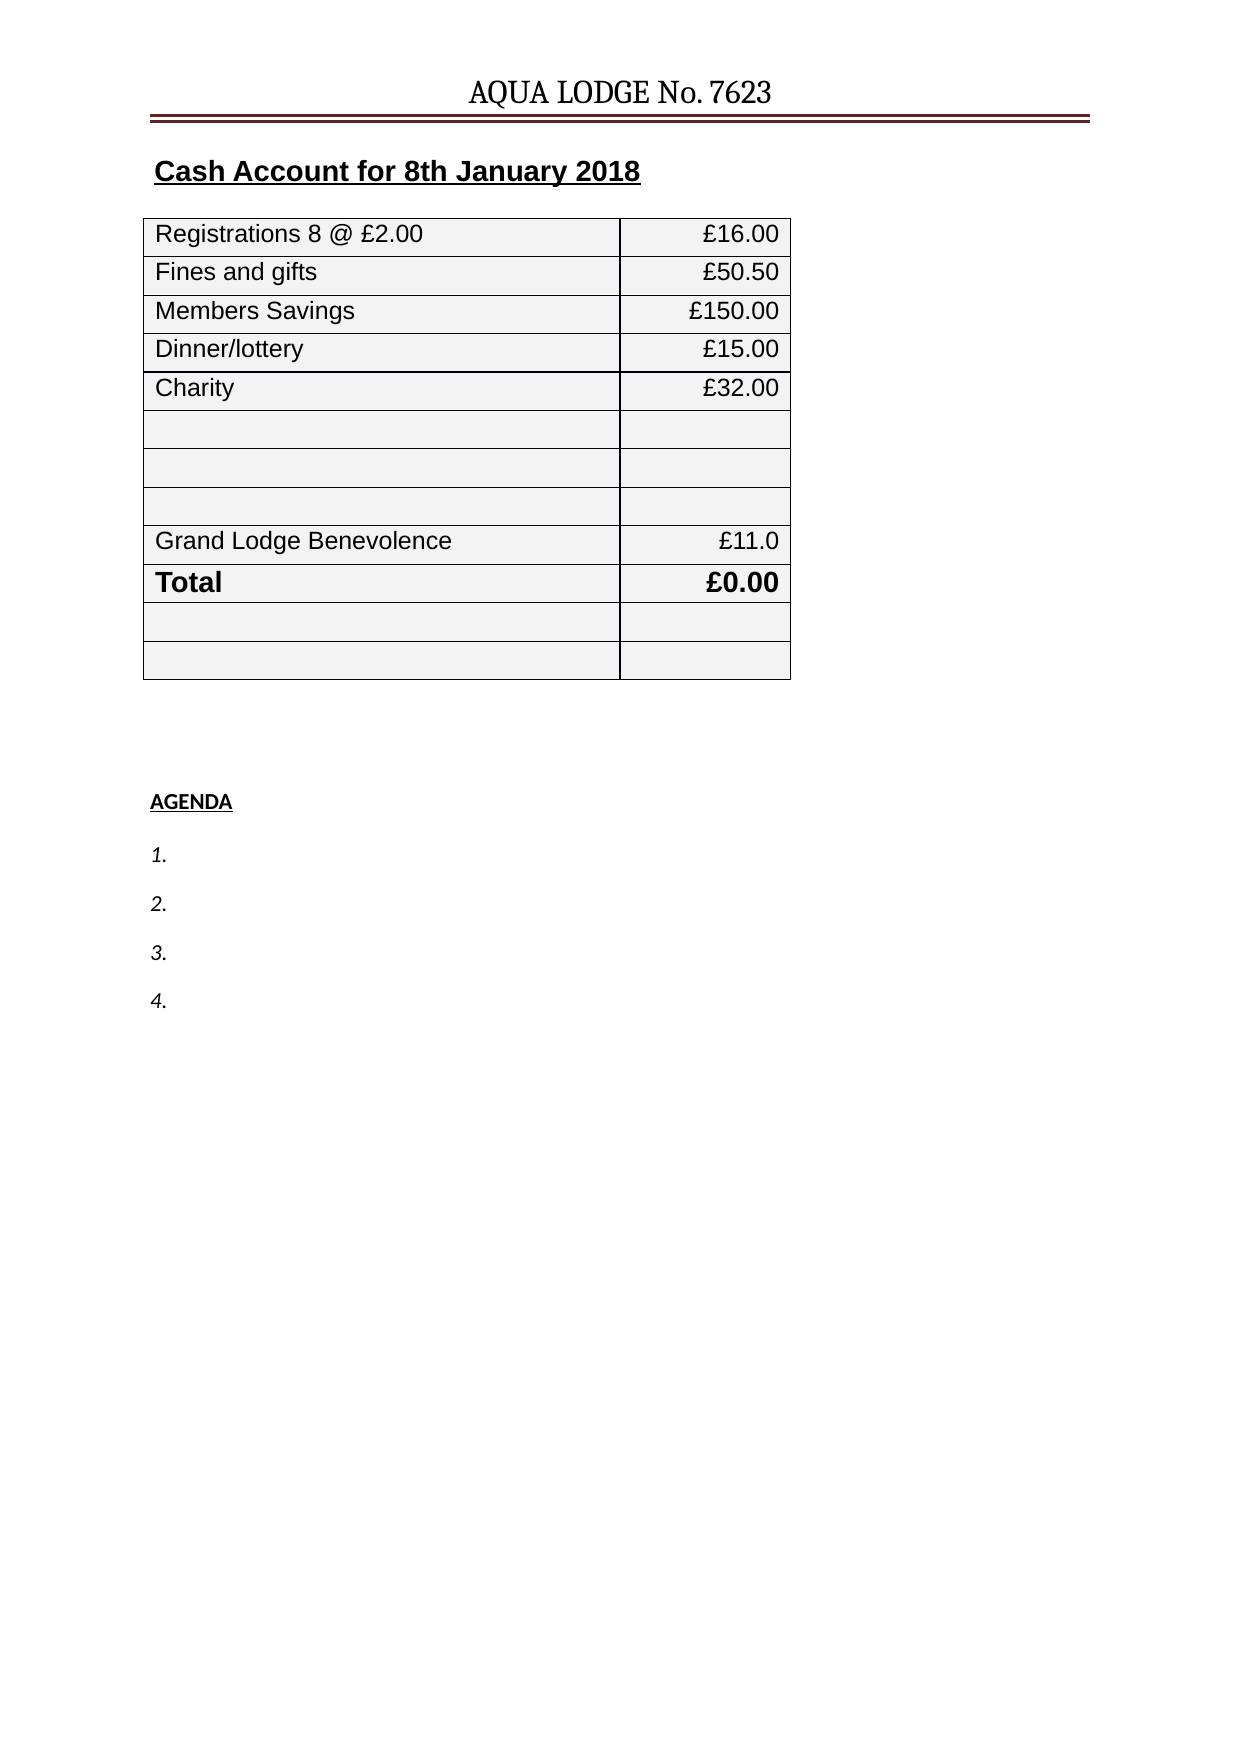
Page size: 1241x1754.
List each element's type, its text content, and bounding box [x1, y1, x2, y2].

text 3. [150, 938, 1090, 966]
table_cell Total [144, 565, 619, 602]
table_cell Members Savings [144, 296, 619, 333]
table_cell [144, 642, 619, 679]
table_cell £32.00 [621, 373, 790, 410]
text 4. [150, 986, 1090, 1014]
table_cell [621, 449, 790, 487]
table_cell [144, 488, 619, 525]
text Cash Account for 8th January 2018 [150, 150, 1090, 192]
table_cell [144, 449, 619, 487]
table_cell £11.000 [621, 526, 790, 564]
table_cell £150.00 [621, 296, 790, 333]
table_cell Dinner/lottery [144, 334, 619, 371]
table_header Registrations 8 @ £2.00 [144, 219, 619, 256]
table_cell Charity [144, 373, 619, 410]
table_cell [621, 603, 790, 641]
table_header £16.00 [621, 219, 790, 256]
table_cell Grand Lodge Benevolence [144, 526, 619, 564]
table_cell [621, 642, 790, 679]
text 2. [150, 889, 1090, 917]
table_cell [621, 488, 790, 525]
table_cell Fines and gifts [144, 257, 619, 294]
table_cell [144, 603, 619, 641]
table_cell [621, 411, 790, 448]
text AGENDA [150, 787, 1090, 815]
table_cell £15.00 [621, 334, 790, 371]
table_cell [144, 411, 619, 448]
text 1. [150, 840, 1090, 868]
table_cell £50.50 [621, 257, 790, 294]
table_cell £274.50 [621, 565, 790, 602]
